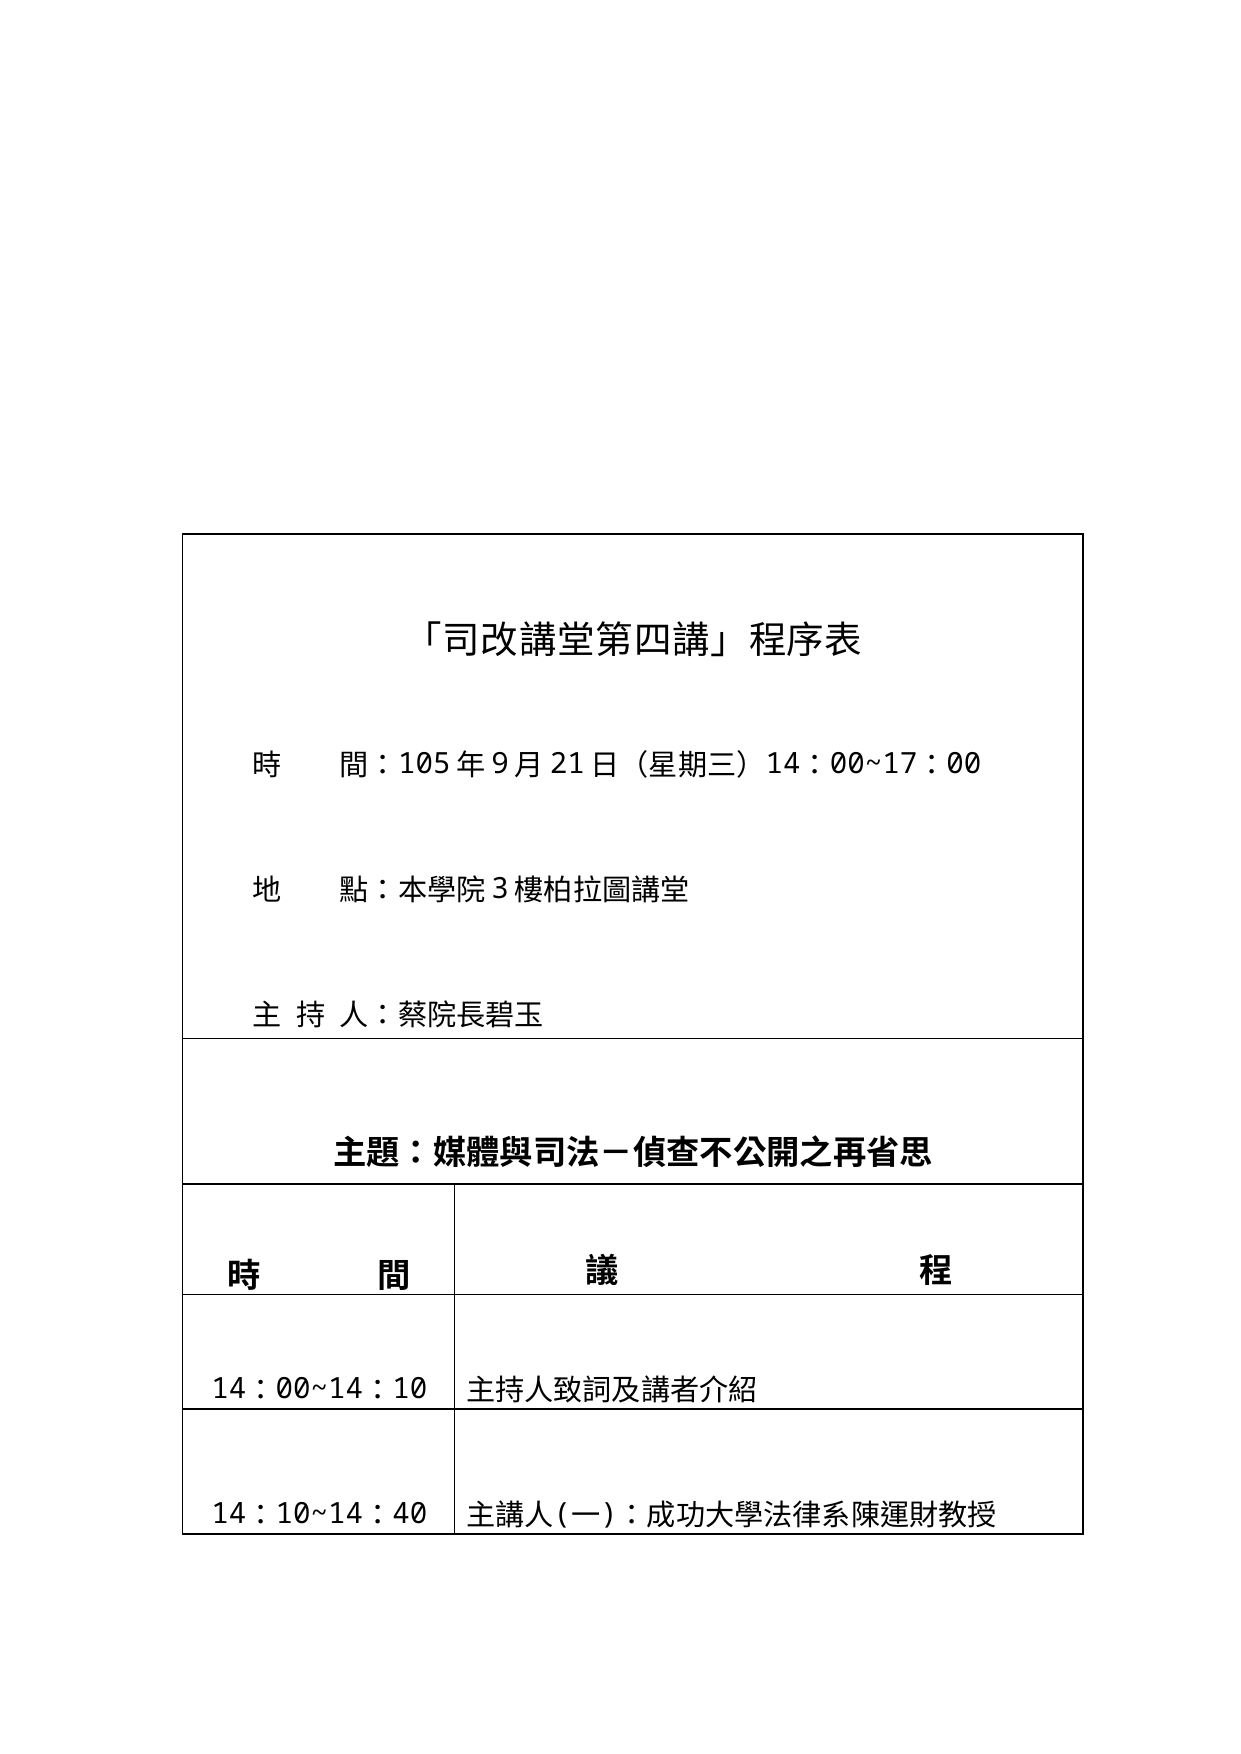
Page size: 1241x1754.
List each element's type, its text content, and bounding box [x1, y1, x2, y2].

table_cell 主講人(一)：成功大學法律系陳運財教授 [455, 1410, 1082, 1533]
table_cell 時 間 [183, 1185, 454, 1294]
table_header 「司改講堂第四講」程序表 時 間：105年9月21日（星期三）14：00~17：00 地 點：本學院3樓柏拉圖講堂 主 持 人：蔡院長碧玉 [183, 535, 1082, 1037]
table_cell 議 程 [455, 1185, 1082, 1294]
table_cell 主題：媒體與司法－偵查不公開之再省思 [183, 1039, 1082, 1183]
table_cell 14：10~14：40 [183, 1410, 454, 1533]
table_cell 14：00~14：10 [183, 1295, 454, 1408]
table_cell 主持人致詞及講者介紹 [455, 1295, 1082, 1408]
